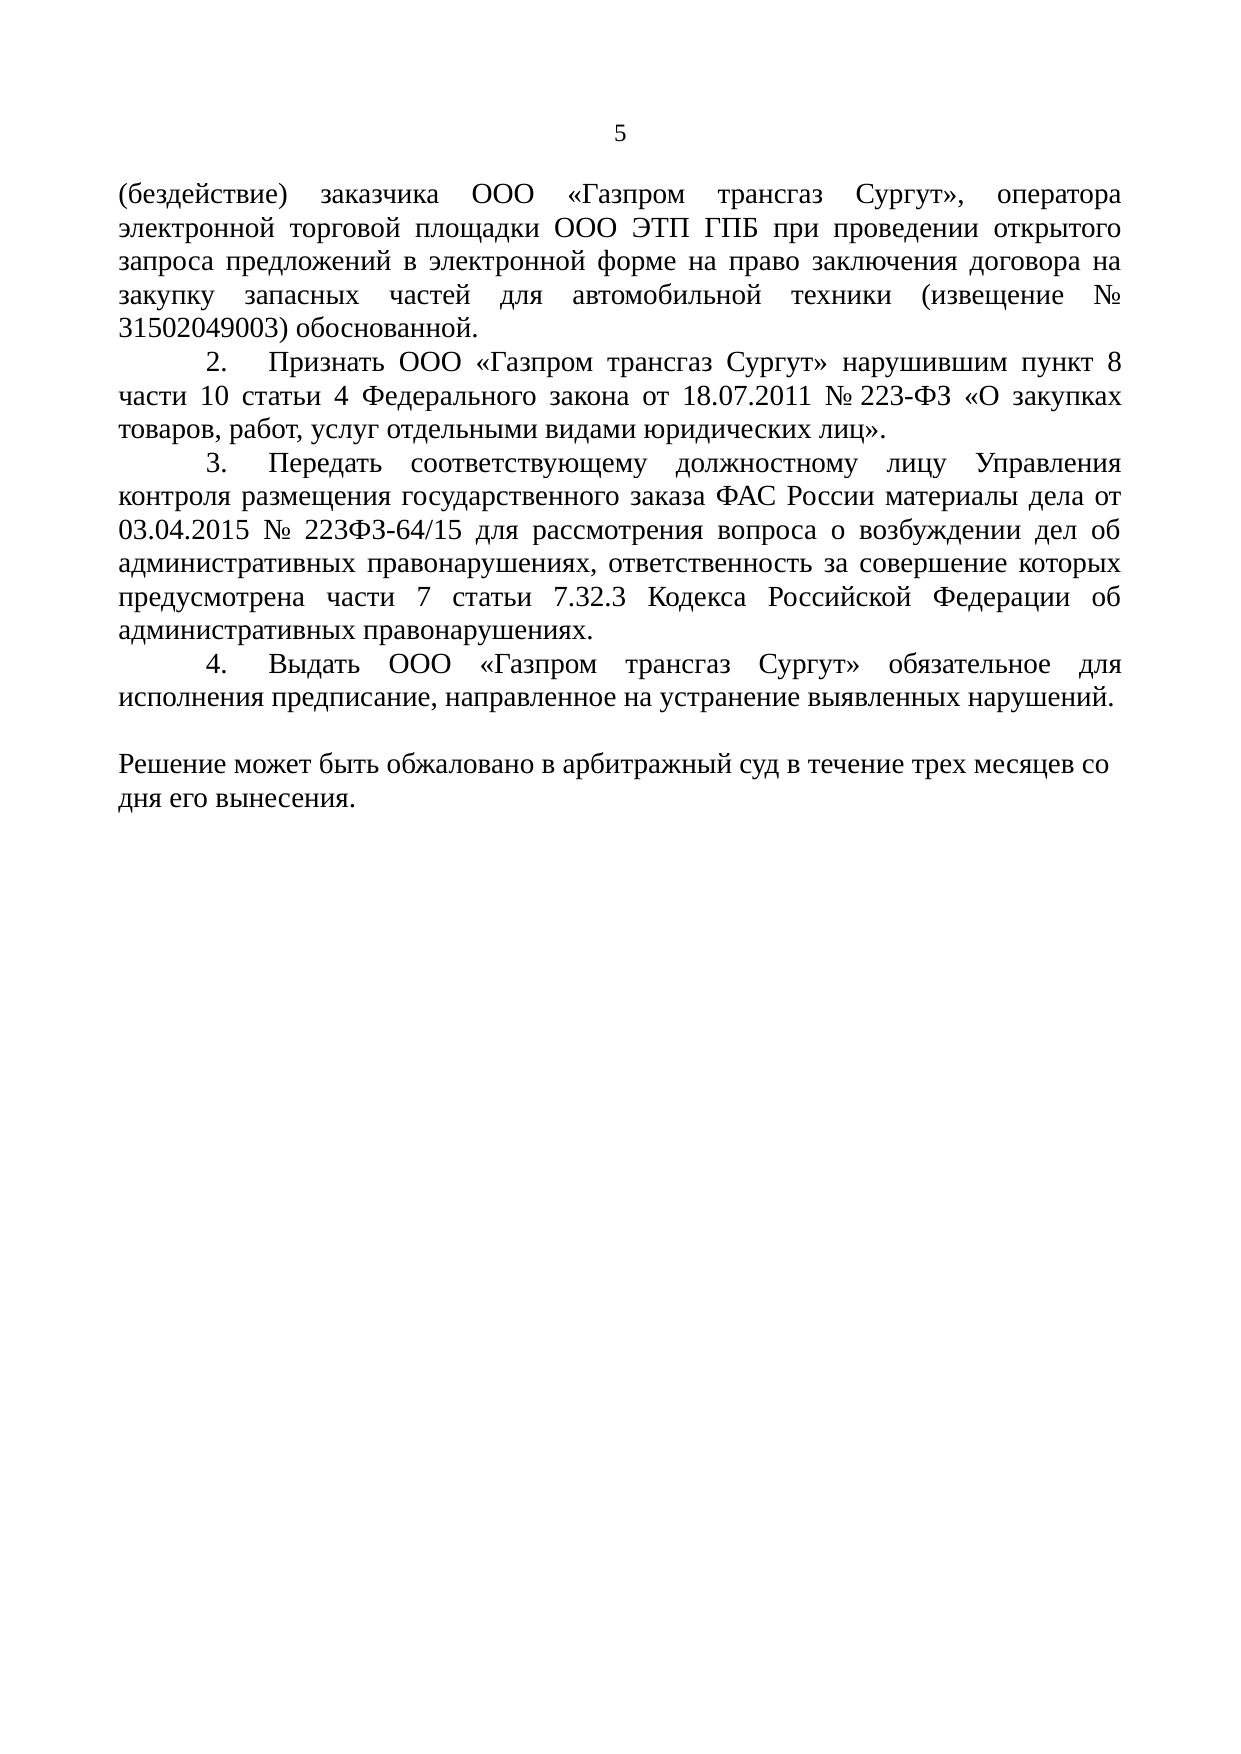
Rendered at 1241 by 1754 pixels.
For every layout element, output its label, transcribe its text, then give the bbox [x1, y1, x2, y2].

list Выдать ООО «Газпром трансгаз Сургут» обязательное для исполнения предписание, направленное на устранение выявленных нарушений. [118, 646, 1122, 713]
list Передать соответствующему должностному лицу Управления контроля размещения государственного заказа ФАС России материалы дела от 03.04.2015 № 223ФЗ-64/15 для рассмотрения вопроса о возбуждении дел об административных правонарушениях, ответственность за совершение которых предусмотрена части 7 статьи 7.32.3 Кодекса Российской Федерации об административных правонарушениях. [118, 445, 1122, 646]
text Решение может быть обжаловано в арбитражный суд в течение трех месяцев со дня его вынесения. [118, 747, 1122, 814]
list Признать ООО «Газпром трансгаз Сургут» нарушившим пункт 8 части 10 статьи 4 Федерального закона от 18.07.2011 № 223-ФЗ «О закупках товаров, работ, услуг отдельными видами юридических лиц». [118, 344, 1122, 445]
list (бездействие) заказчика ООО «Газпром трансгаз Сургут», оператора электронной торговой площадки ООО ЭТП ГПБ при проведении открытого запроса предложений в электронной форме на право заключения договора на закупку запасных частей для автомобильной техники (извещение № 31502049003) обоснованной. [118, 176, 1122, 344]
